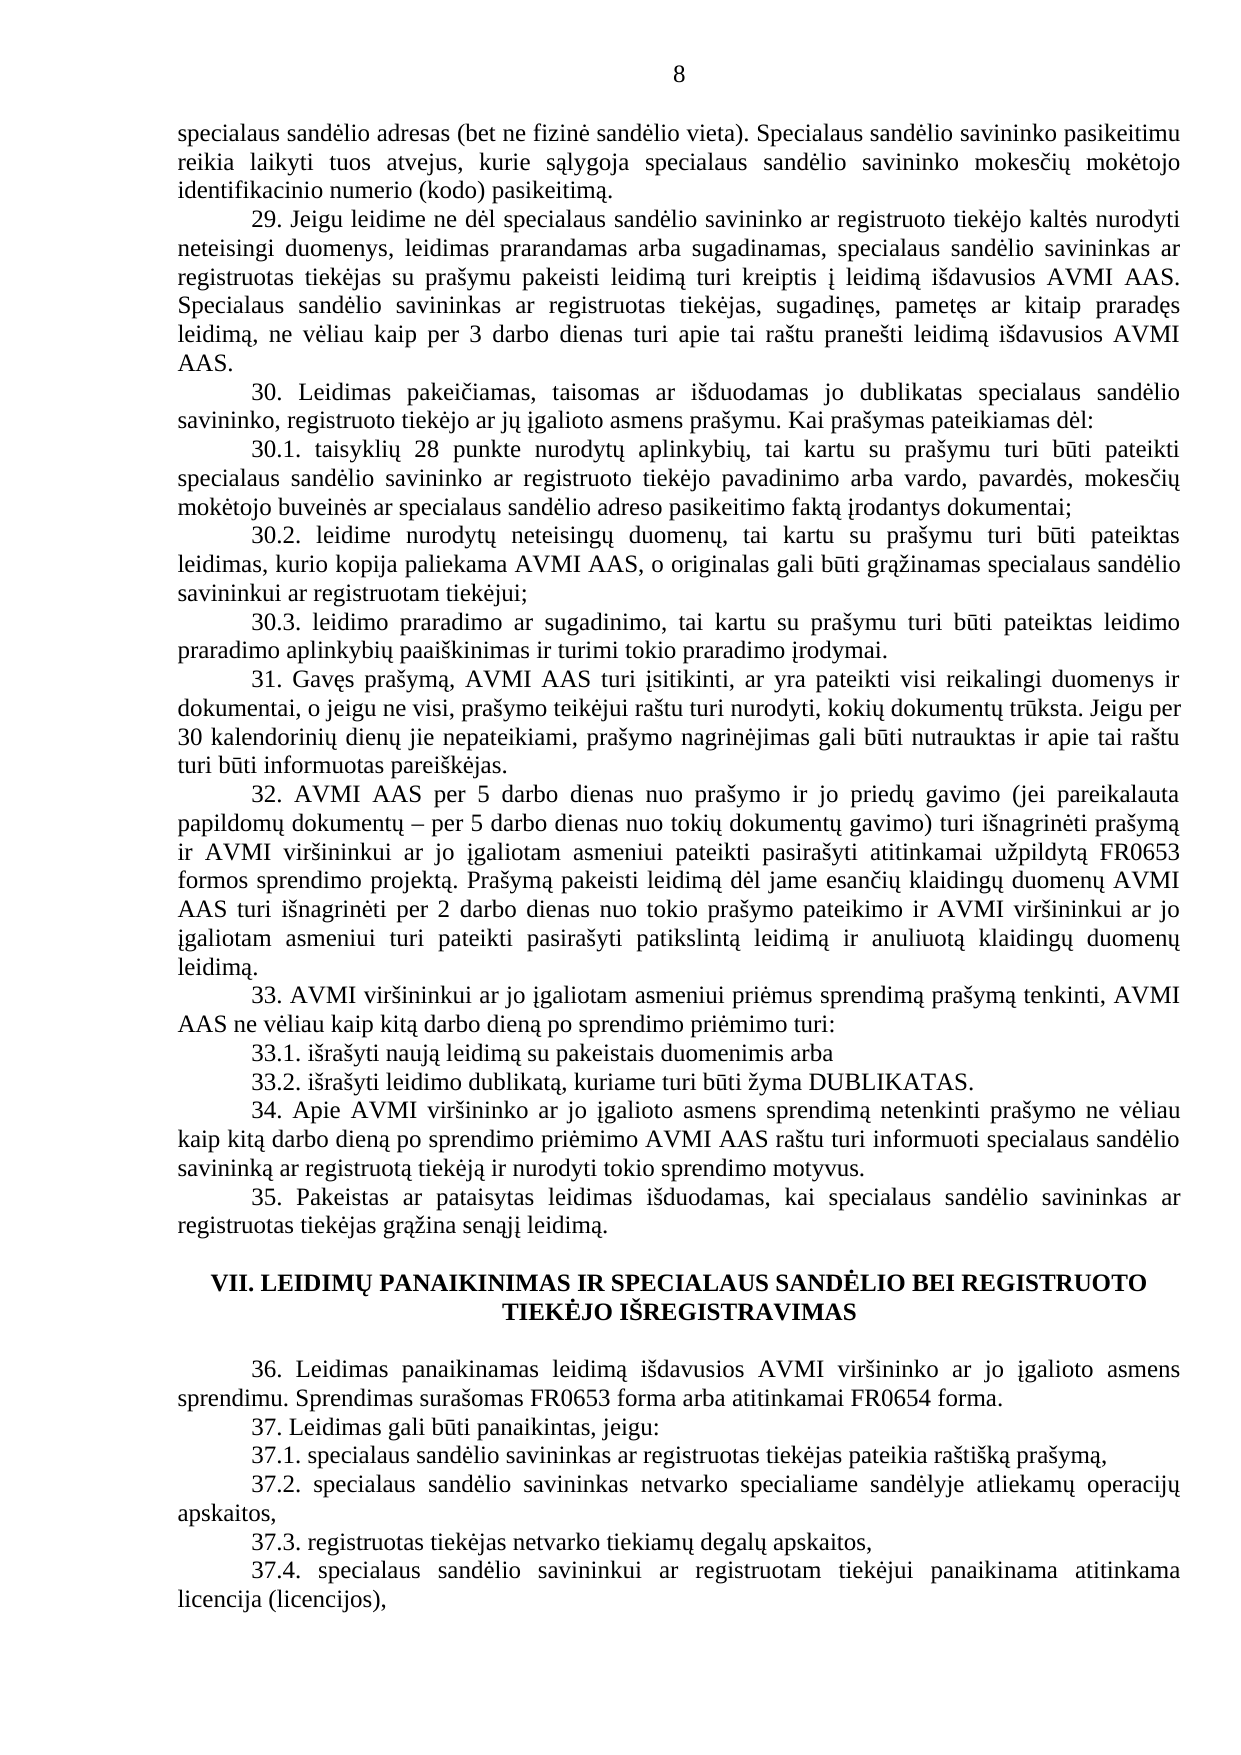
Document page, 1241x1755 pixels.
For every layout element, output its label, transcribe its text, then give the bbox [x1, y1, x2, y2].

text 37. Leidimas gali būti panaikintas, jeigu: [177, 1412, 1181, 1441]
text 30.2. leidime nurodytų neteisingų duomenų, tai kartu su prašymu turi būti pateiktas leidimas, kurio kopija paliekama AVMI AAS, o originalas gali būti grąžinamas specialaus sandėlio savininkui ar registruotam tiekėjui; [177, 521, 1181, 607]
text 29. Jeigu leidime ne dėl specialaus sandėlio savininko ar registruoto tiekėjo kaltės nurodyti neteisingi duomenys, leidimas prarandamas arba sugadinamas, specialaus sandėlio savininkas ar registruotas tiekėjas su prašymu pakeisti leidimą turi kreiptis į leidimą išdavusios AVMI AAS. Specialaus sandėlio savininkas ar registruotas tiekėjas, sugadinęs, pametęs ar kitaip praradęs leidimą, ne vėliau kaip per 3 darbo dienas turi apie tai raštu pranešti leidimą išdavusios AVMI AAS. [177, 204, 1181, 377]
text 37.3. registruotas tiekėjas netvarko tiekiamų degalų apskaitos, [177, 1527, 1181, 1556]
text 37.4. specialaus sandėlio savininkui ar registruotam tiekėjui panaikinama atitinkama licencija (licencijos), [177, 1556, 1181, 1613]
text 32. AVMI AAS per 5 darbo dienas nuo prašymo ir jo priedų gavimo (jei pareikalauta papildomų dokumentų – per 5 darbo dienas nuo tokių dokumentų gavimo) turi išnagrinėti prašymą ir AVMI viršininkui ar jo įgaliotam asmeniui pateikti pasirašyti atitinkamai užpildytą FR0653 formos sprendimo projektą. Prašymą pakeisti leidimą dėl jame esančių klaidingų duomenų AVMI AAS turi išnagrinėti per 2 darbo dienas nuo tokio prašymo pateikimo ir AVMI viršininkui ar jo įgaliotam asmeniui turi pateikti pasirašyti patikslintą leidimą ir anuliuotą klaidingų duomenų leidimą. [177, 779, 1181, 981]
text 37.1. specialaus sandėlio savininkas ar registruotas tiekėjas pateikia raštišką prašymą, [177, 1441, 1181, 1469]
text 37.2. specialaus sandėlio savininkas netvarko specialiame sandėlyje atliekamų operacijų apskaitos, [177, 1469, 1181, 1527]
text 34. Apie AVMI viršininko ar jo įgalioto asmens sprendimą netenkinti prašymo ne vėliau kaip kitą darbo dieną po sprendimo priėmimo AVMI AAS raštu turi informuoti specialaus sandėlio savininką ar registruotą tiekėją ir nurodyti tokio sprendimo motyvus. [177, 1096, 1181, 1182]
text 31. Gavęs prašymą, AVMI AAS turi įsitikinti, ar yra pateikti visi reikalingi duomenys ir dokumentai, o jeigu ne visi, prašymo teikėjui raštu turi nurodyti, kokių dokumentų trūksta. Jeigu per 30 kalendorinių dienų jie nepateikiami, prašymo nagrinėjimas gali būti nutrauktas ir apie tai raštu turi būti informuotas pareiškėjas. [177, 664, 1181, 779]
text 33. AVMI viršininkui ar jo įgaliotam asmeniui priėmus sprendimą prašymą tenkinti, AVMI AAS ne vėliau kaip kitą darbo dieną po sprendimo priėmimo turi: [177, 981, 1181, 1038]
text 33.2. išrašyti leidimo dublikatą, kuriame turi būti žyma DUBLIKATAS. [177, 1067, 1181, 1096]
text 30.1. taisyklių 28 punkte nurodytų aplinkybių, tai kartu su prašymu turi būti pateikti specialaus sandėlio savininko ar registruoto tiekėjo pavadinimo arba vardo, pavardės, mokesčių mokėtojo buveinės ar specialaus sandėlio adreso pasikeitimo faktą įrodantys dokumentai; [177, 434, 1181, 521]
text 33.1. išrašyti naują leidimą su pakeistais duomenimis arba [177, 1038, 1181, 1067]
text 30. Leidimas pakeičiamas, taisomas ar išduodamas jo dublikatas specialaus sandėlio savininko, registruoto tiekėjo ar jų įgalioto asmens prašymu. Kai prašymas pateikiamas dėl: [177, 377, 1181, 434]
text specialaus sandėlio adresas (bet ne fizinė sandėlio vieta). Specialaus sandėlio savininko pasikeitimu reikia laikyti tuos atvejus, kurie sąlygoja specialaus sandėlio savininko mokesčių mokėtojo identifikacinio numerio (kodo) pasikeitimą. [177, 118, 1181, 204]
text 36. Leidimas panaikinamas leidimą išdavusios AVMI viršininko ar jo įgalioto asmens sprendimu. Sprendimas surašomas FR0653 forma arba atitinkamai FR0654 forma. [177, 1354, 1181, 1412]
text 35. Pakeistas ar pataisytas leidimas išduodamas, kai specialaus sandėlio savininkas ar registruotas tiekėjas grąžina senąjį leidimą. [177, 1182, 1181, 1239]
text 30.3. leidimo praradimo ar sugadinimo, tai kartu su prašymu turi būti pateiktas leidimo praradimo aplinkybių paaiškinimas ir turimi tokio praradimo įrodymai. [177, 607, 1181, 664]
text VII. LEIDIMŲ PANAIKINIMAS IR SPECIALAUS SANDĖLIO BEI REGISTRUOTO TIEKĖJO IŠREGISTRAVIMAS [177, 1268, 1181, 1326]
